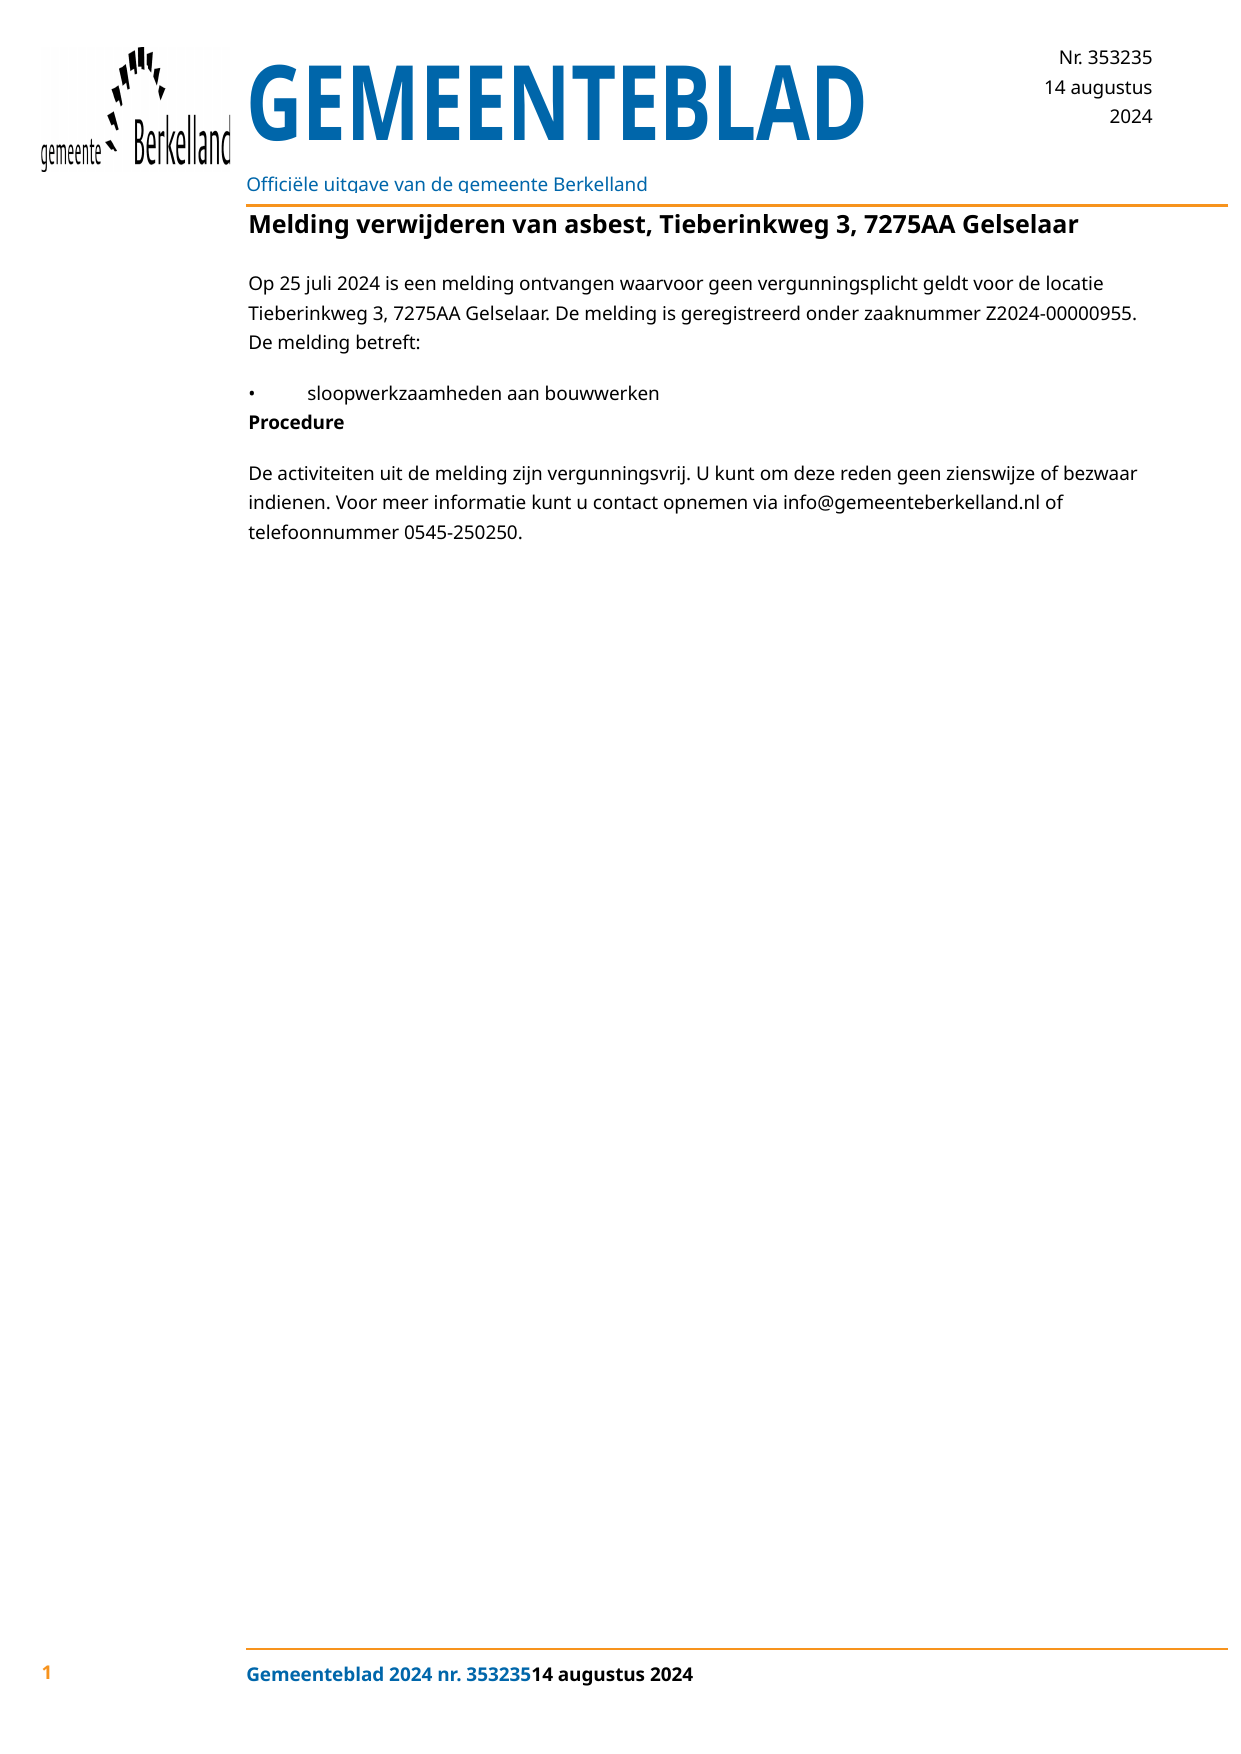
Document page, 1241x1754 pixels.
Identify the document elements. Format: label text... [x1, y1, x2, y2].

text Procedure [248, 409, 1152, 435]
picture [41, 47, 231, 172]
text Melding verwijderen van asbest, Tieberinkweg 3, 7275AA Gelselaar [248, 207, 1152, 241]
text Op 25 juli 2024 is een melding ontvangen waarvoor geen vergunningsplicht geldt voor de locatie Tieberinkweg 3, 7275AA Gelselaar. De melding is geregistreerd onder zaaknummer Z2024-00000955. De melding betreft: [248, 270, 1152, 355]
text De activiteiten uit de melding zijn vergunningsvrij. U kunt om deze reden geen zienswijze of bezwaar indienen. Voor meer informatie kunt u contact opnemen via info@gemeenteberkelland.nl of telefoonnummer 0545-250250. [248, 460, 1152, 545]
list sloopwerkzaamheden aan bouwwerken [248, 380, 1152, 406]
